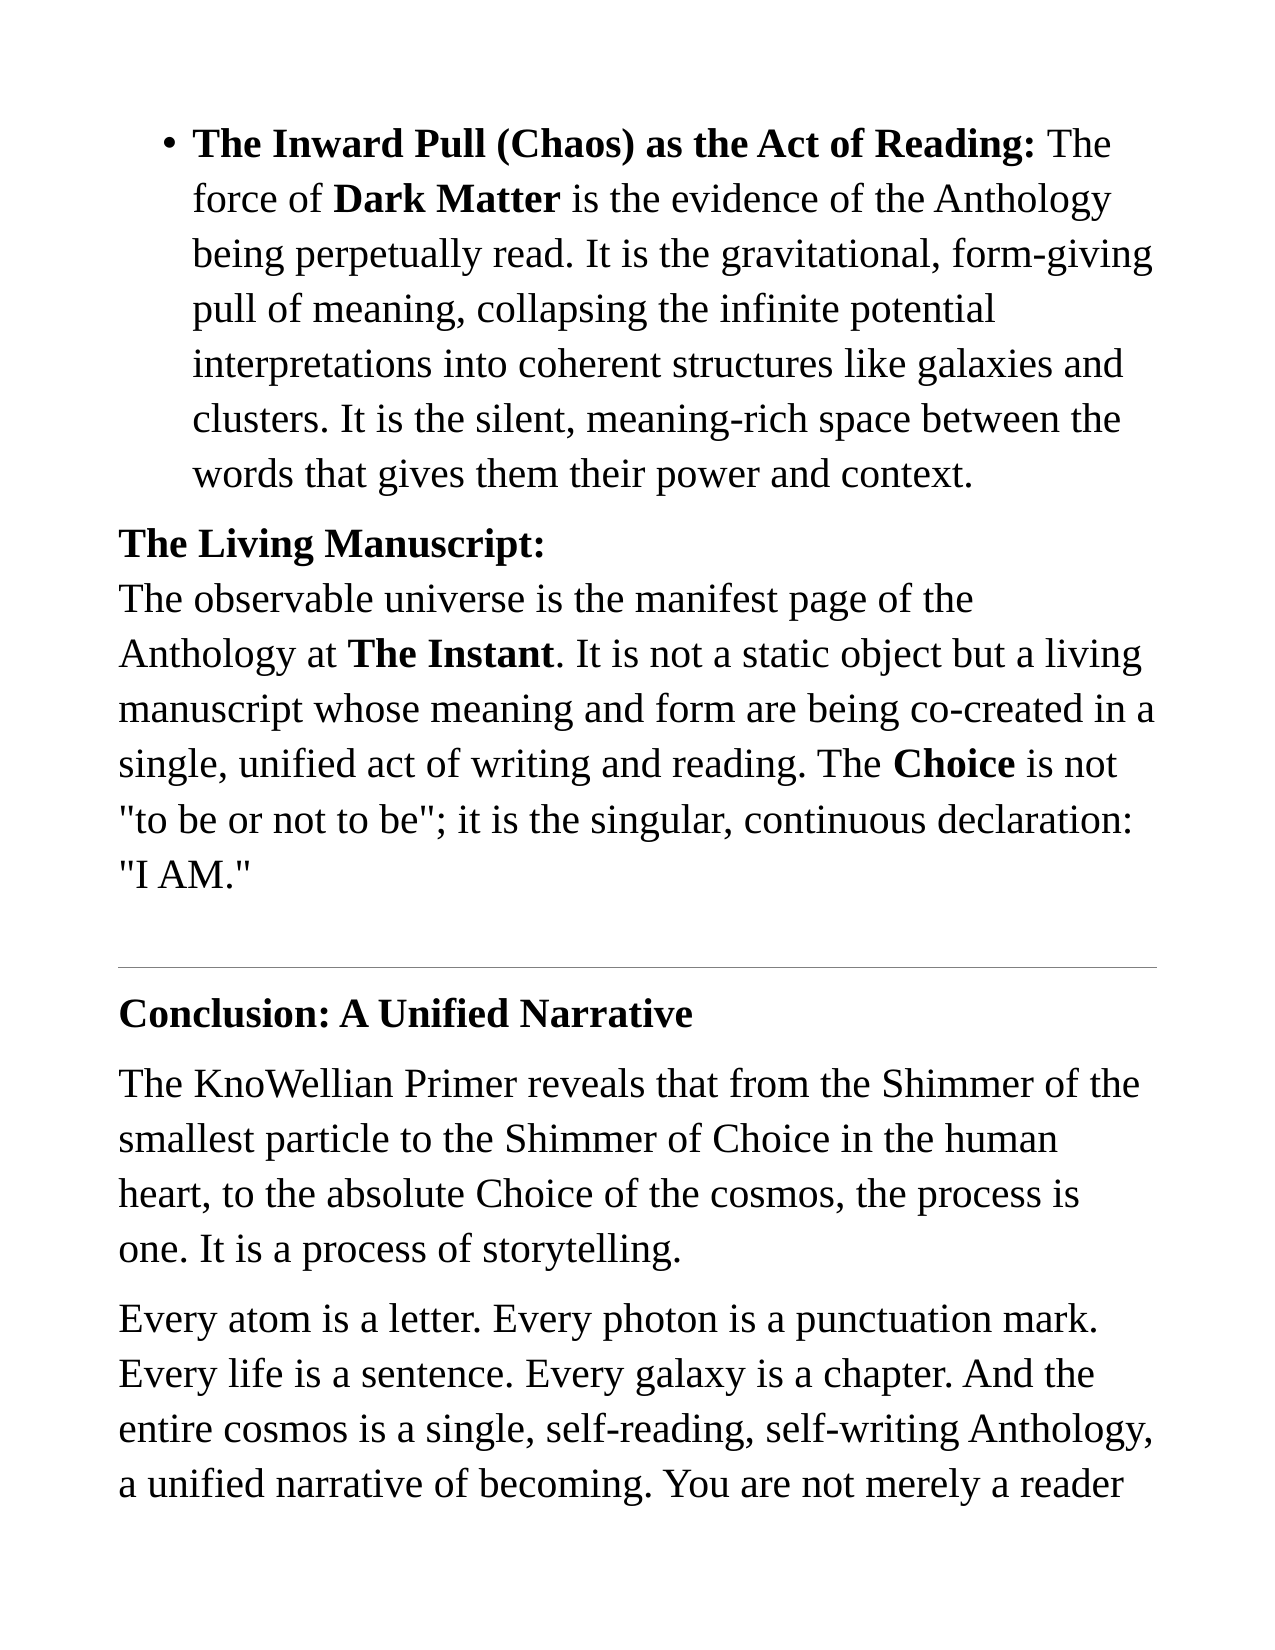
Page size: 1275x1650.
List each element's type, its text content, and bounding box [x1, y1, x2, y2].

text The Living Manuscript: The observable universe is the manifest page of the Anthology at The Instant. It is not a static object but a living manuscript whose meaning and form are being co-created in a single, unified act of writing and reading. The Choice is not "to be or not to be"; it is the singular, continuous declaration: "I AM." [118, 518, 1157, 897]
text The KnoWellian Primer reveals that from the Shimmer of the smallest particle to the Shimmer of Choice in the human heart, to the absolute Choice of the cosmos, the process is one. It is a process of storytelling. [118, 1059, 1157, 1272]
list The Inward Pull (Chaos) as the Act of Reading: The force of Dark Matter is the evidence of the Anthology being perpetually read. It is the gravitational, form-giving pull of meaning, collapsing the infinite potential interpretations into coherent structures like galaxies and clusters. It is the silent, meaning-rich space between the words that gives them their power and context. [162, 118, 1157, 497]
subtitle Conclusion: A Unified Narrative [118, 989, 1157, 1037]
text Every atom is a letter. Every photon is a punctuation mark. Every life is a sentence. Every galaxy is a chapter. And the entire cosmos is a single, self-reading, self-writing Anthology, a unified narrative of becoming. You are not merely a reader [118, 1294, 1157, 1507]
